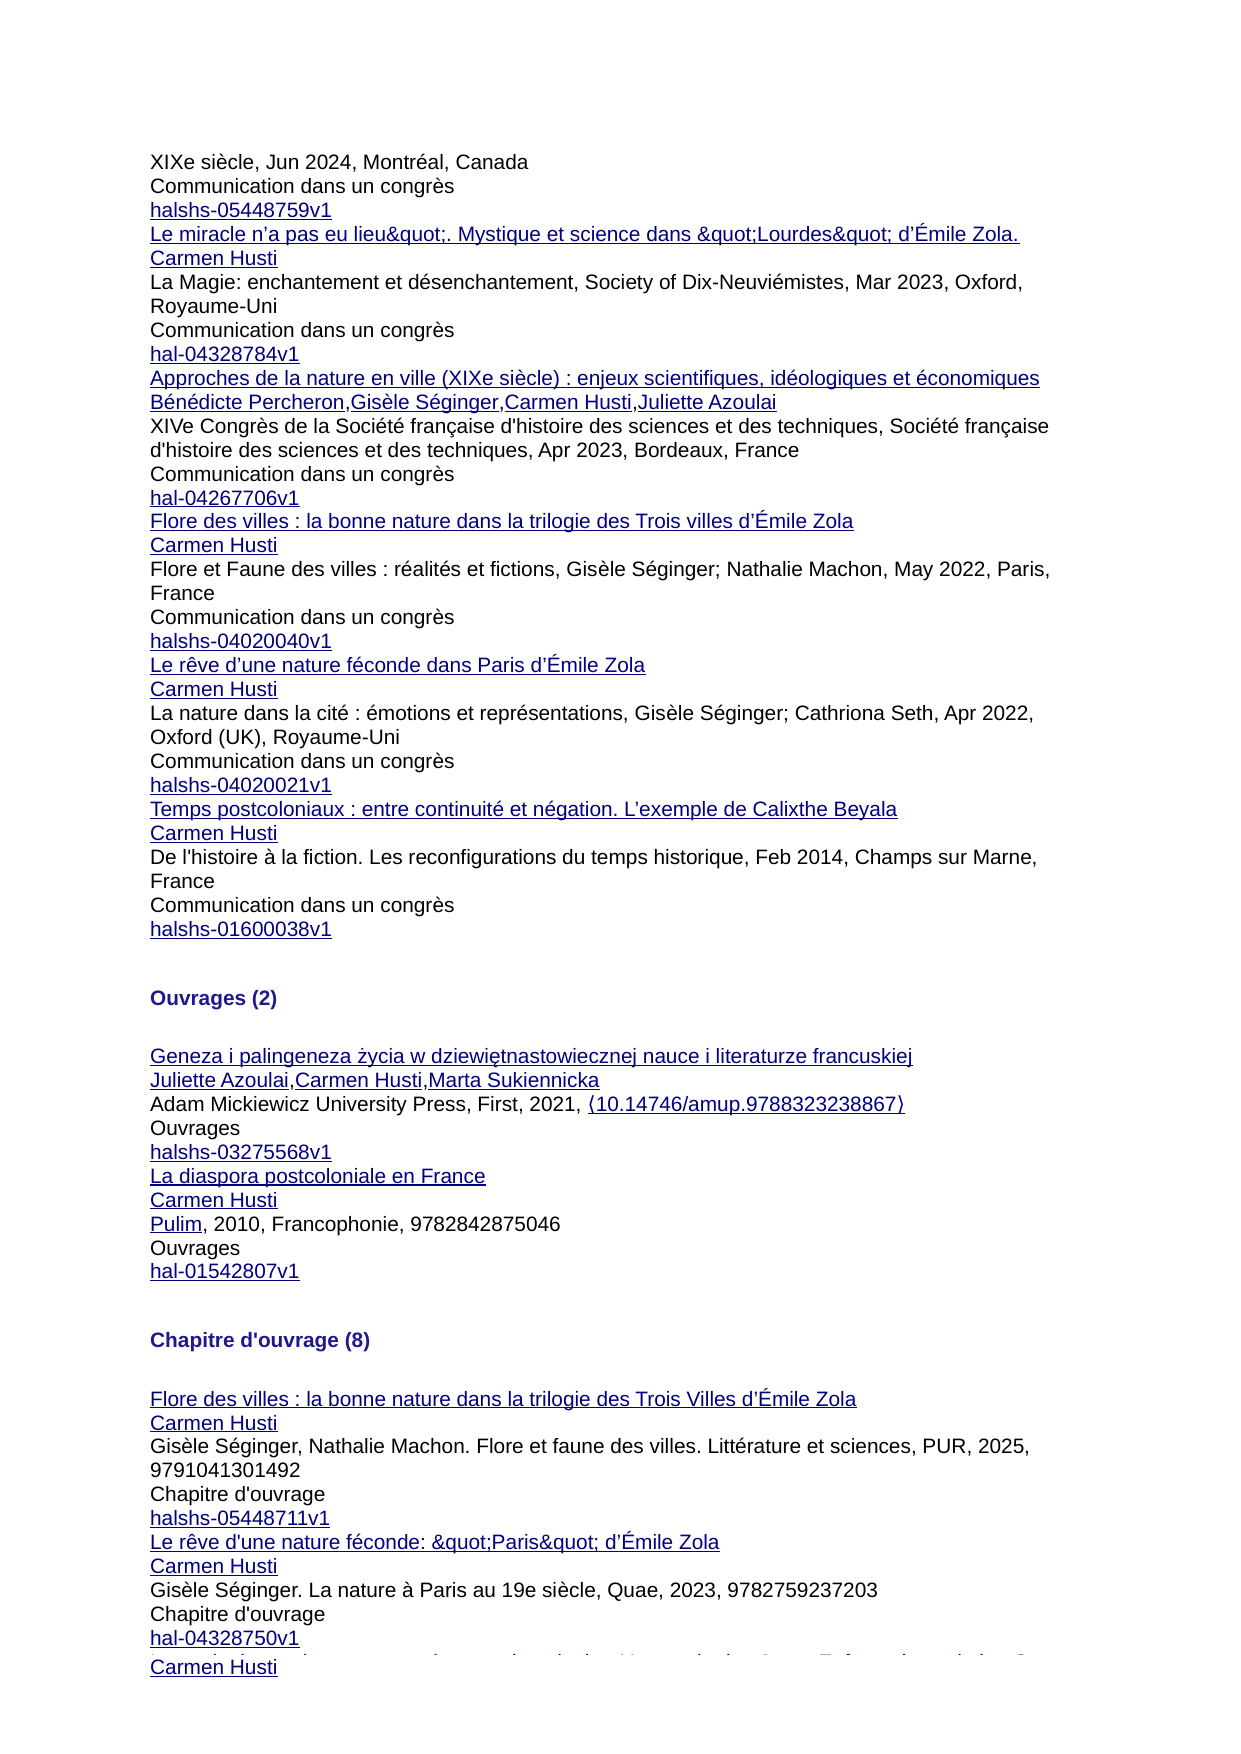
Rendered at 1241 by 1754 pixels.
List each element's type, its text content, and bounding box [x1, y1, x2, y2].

subtitle Ouvrages (2) [150, 985, 1090, 1009]
table_cell Le rêve d’une nature féconde dans Paris d’Émile Zola Carmen Husti La nature dans la cité : émotions et représentations, Gisèle Séginger; Cathriona Seth, Apr 2022, Oxford (UK), Royaume-Uni Communication dans un congrès halshs-04020021v1 [150, 653, 1090, 797]
table_cell Le miracle n’a pas eu lieu&quot;. Mystique et science dans &quot;Lourdes&quot; d’Émile Zola. Carmen Husti La Magie: enchantement et désenchantement, Society of Dix-Neuviémistes, Mar 2023, Oxford, Royaume-Uni Communication dans un congrès hal-04328784v1 [150, 222, 1090, 366]
table_cell Temps postcoloniaux : entre continuité et négation. L’exemple de Calixthe Beyala Carmen Husti De l'histoire à la fiction. Les reconfigurations du temps historique, Feb 2014, Champs sur Marne, France Communication dans un congrès halshs-01600038v1 [150, 797, 1090, 941]
table_cell La diaspora postcoloniale en France Carmen Husti Pulim, 2010, Francophonie, 9782842875046 Ouvrages hal-01542807v1 [150, 1164, 1090, 1283]
table_cell Temps humain et temps de la nature dans Fécondité d’Émile Zola Carmen Husti Vingtième rencontre annuelle de l’ACÉF-XIX, Association canadienne des études francophones du XIXe siècle, Jun 2024, Montréal, Canada Communication dans un congrès halshs-05448759v1 [150, 150, 1090, 222]
table_cell Le rêve d'une nature féconde: &quot;Paris&quot; d’Émile Zola Carmen Husti Gisèle Séginger. La nature à Paris au 19e siècle, Quae, 2023, 9782759237203 Chapitre d'ouvrage hal-04328750v1 [150, 1530, 1090, 1650]
table_header Geneza i palingeneza życia w dziewiętnastowiecznej nauce i literaturze francuskiej Juliette Azoulai,Carmen Husti,Marta Sukiennicka Adam Mickiewicz University Press, First, 2021, ⟨10.14746/amup.9788323238867⟩ Ouvrages halshs-03275568v1 [150, 1044, 1090, 1163]
subtitle Chapitre d'ouvrage (8) [150, 1328, 1090, 1352]
table_header Flore des villes : la bonne nature dans la trilogie des Trois Villes d’Émile Zola Carmen Husti Gisèle Séginger, Nathalie Machon. Flore et faune des villes. Littérature et sciences, PUR, 2025, 9791041301492 Chapitre d'ouvrage halshs-05448711v1 [150, 1386, 1090, 1530]
table_cell Flore des villes : la bonne nature dans la trilogie des Trois villes d’Émile Zola Carmen Husti Flore et Faune des villes : réalités et fictions, Gisèle Séginger; Nathalie Machon, May 2022, Paris, France Communication dans un congrès halshs-04020040v1 [150, 509, 1090, 653]
table_cell La zoologie vernienne entre science et imaginaire. L’exemple des &quot;Enfants du capitaine Grant Carmen Husti [150, 1650, 1090, 1679]
table_cell Approches de la nature en ville (XIXe siècle) : enjeux scientifiques, idéologiques et économiques Bénédicte Percheron,Gisèle Séginger,Carmen Husti,Juliette Azoulai XIVe Congrès de la Société française d'histoire des sciences et des techniques, Société française d'histoire des sciences et des techniques, Apr 2023, Bordeaux, France Communication dans un congrès hal-04267706v1 [150, 366, 1090, 509]
